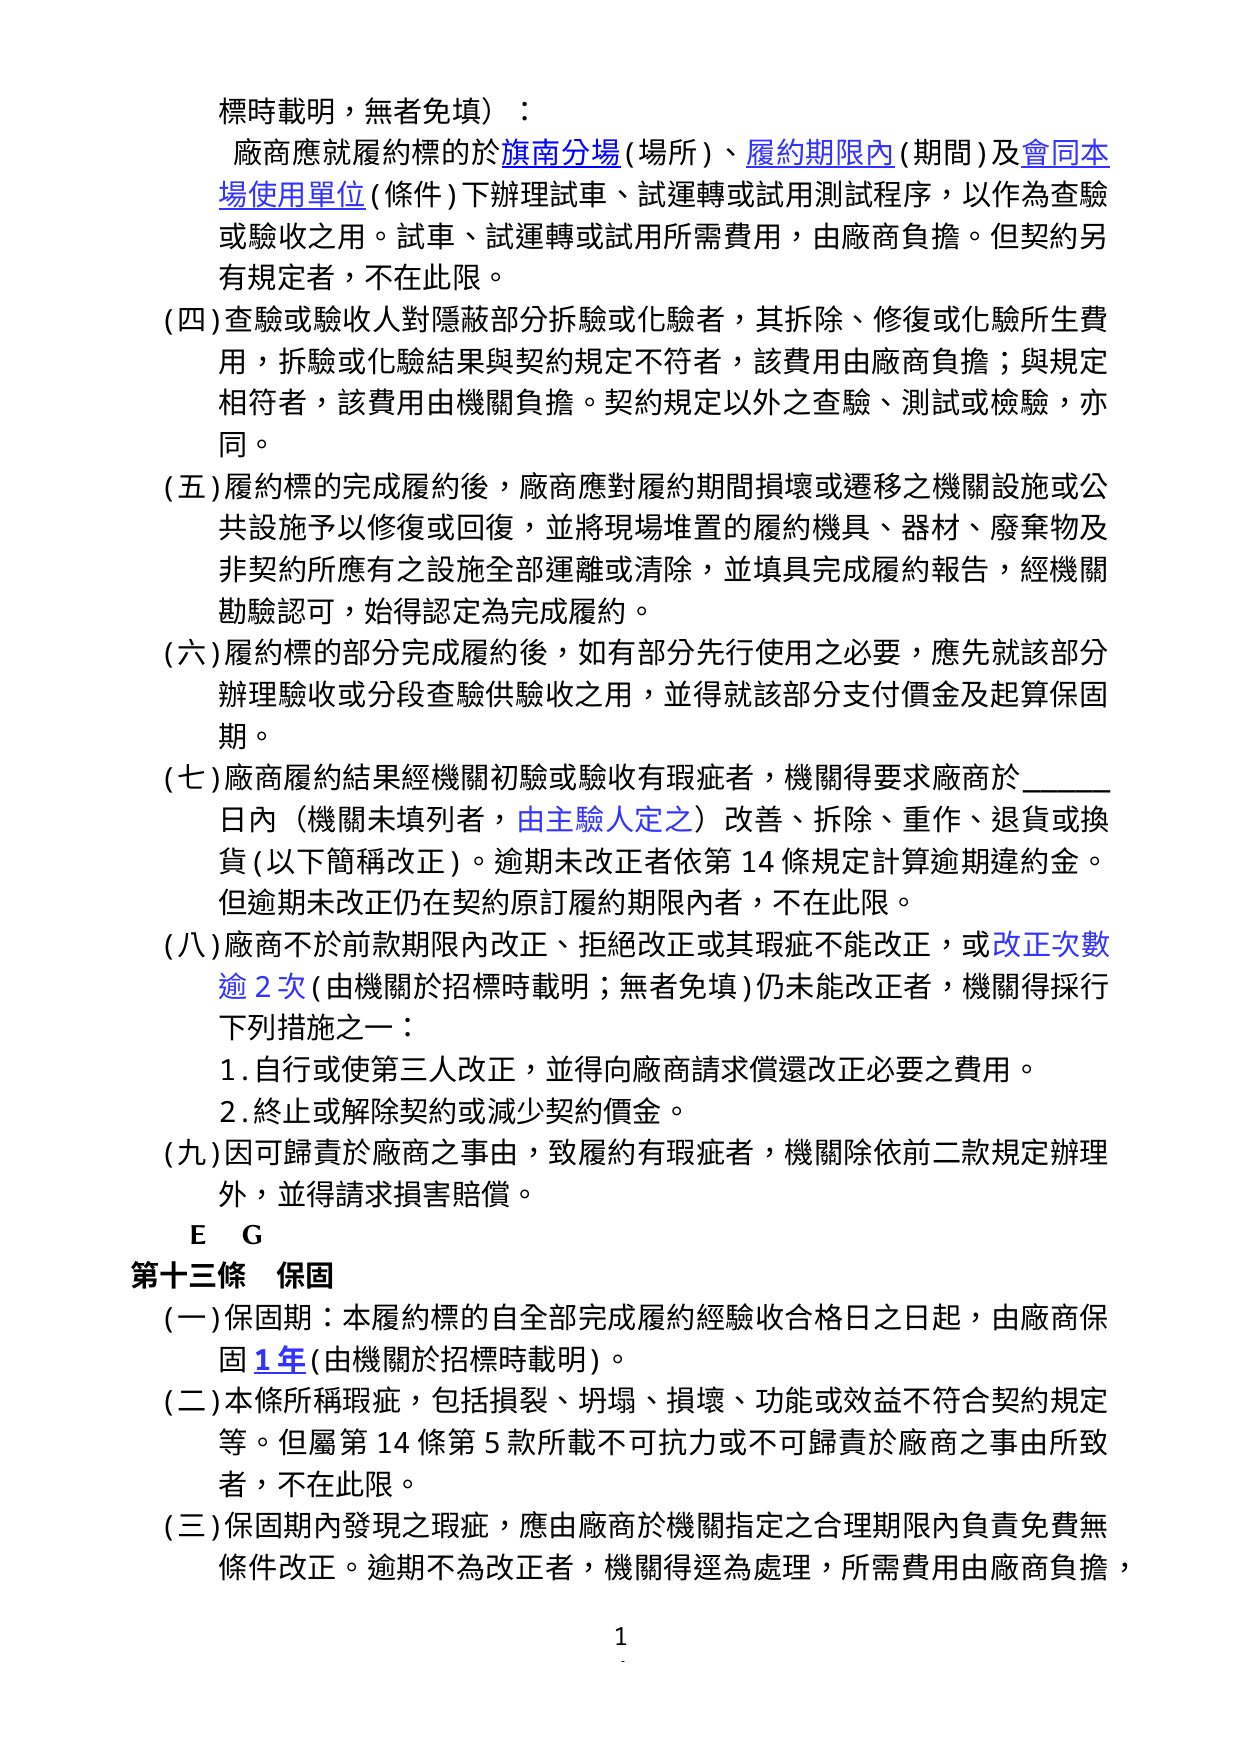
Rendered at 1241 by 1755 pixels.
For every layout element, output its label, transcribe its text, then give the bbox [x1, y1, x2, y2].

text 1.自行或使第三人改正，並得向廠商請求償還改正必要之費用。 [218, 1047, 1104, 1089]
text (一)保固期：本履約標的自全部完成履約經驗收合格日之日起，由廠商保固1年(由機關於招標時載明)。 [159, 1295, 1110, 1378]
text (九)因可歸責於廠商之事由，致履約有瑕疵者，機關除依前二款規定辦理外，並得請求損害賠償。 [159, 1130, 1110, 1214]
text (五)履約標的完成履約後，廠商應對履約期間損壞或遷移之機關設施或公共設施予以修復或回復，並將現場堆置的履約機具、器材、廢棄物及非契約所應有之設施全部運離或清除，並填具完成履約報告，經機關勘驗認可，始得認定為完成履約。 [159, 464, 1110, 630]
text (八)廠商不於前款期限內改正、拒絕改正或其瑕疵不能改正，或改正次數逾2次(由機關於招標時載明；無者免填)仍未能改正者，機關得採行下列措施之一： [159, 922, 1110, 1047]
text 標時載明，無者免填）： [159, 89, 1110, 130]
text   [189, 1214, 1110, 1253]
text (六)履約標的部分完成履約後，如有部分先行使用之必要，應先就該部分辦理驗收或分段查驗供驗收之用，並得就該部分支付價金及起算保固期。 [159, 630, 1110, 755]
text 2.終止或解除契約或減少契約價金。 [218, 1089, 1104, 1130]
text (三)保固期內發現之瑕疵，應由廠商於機關指定之合理期限內負責免費無條件改正。逾期不為改正者，機關得逕為處理，所需費用由廠商負擔，或動用保固保證金逕為處理，不足時向廠商追償。但屬故意破壞、不當使用、正常零附件損耗或其他非可歸責於廠商之事由所致瑕疵者，由機關負擔改正費用。 [159, 1503, 1110, 1587]
text (二)本條所稱瑕疵，包括損裂、坍塌、損壞、功能或效益不符合契約規定等。但屬第14條第5款所載不可抗力或不可歸責於廠商之事由所致者，不在此限。 [159, 1378, 1110, 1503]
text 廠商應就履約標的於旗南分場(場所)、履約期限內(期間)及會同本場使用單位(條件)下辦理試車、試運轉或試用測試程序，以作為查驗或驗收之用。試車、試運轉或試用所需費用，由廠商負擔。但契約另有規定者，不在此限。 [159, 130, 1110, 297]
text (四)查驗或驗收人對隱蔽部分拆驗或化驗者，其拆除、修復或化驗所生費用，拆驗或化驗結果與契約規定不符者，該費用由廠商負擔；與規定相符者，該費用由機關負擔。契約規定以外之查驗、測試或檢驗，亦同。 [159, 297, 1110, 464]
text 第十三條 保固 [130, 1253, 1110, 1295]
text (七)廠商履約結果經機關初驗或驗收有瑕疵者，機關得要求廠商於_____日內（機關未填列者，由主驗人定之）改善、拆除、重作、退貨或換貨(以下簡稱改正)。逾期未改正者依第14條規定計算逾期違約金。但逾期未改正仍在契約原訂履約期限內者，不在此限。 [159, 755, 1110, 922]
